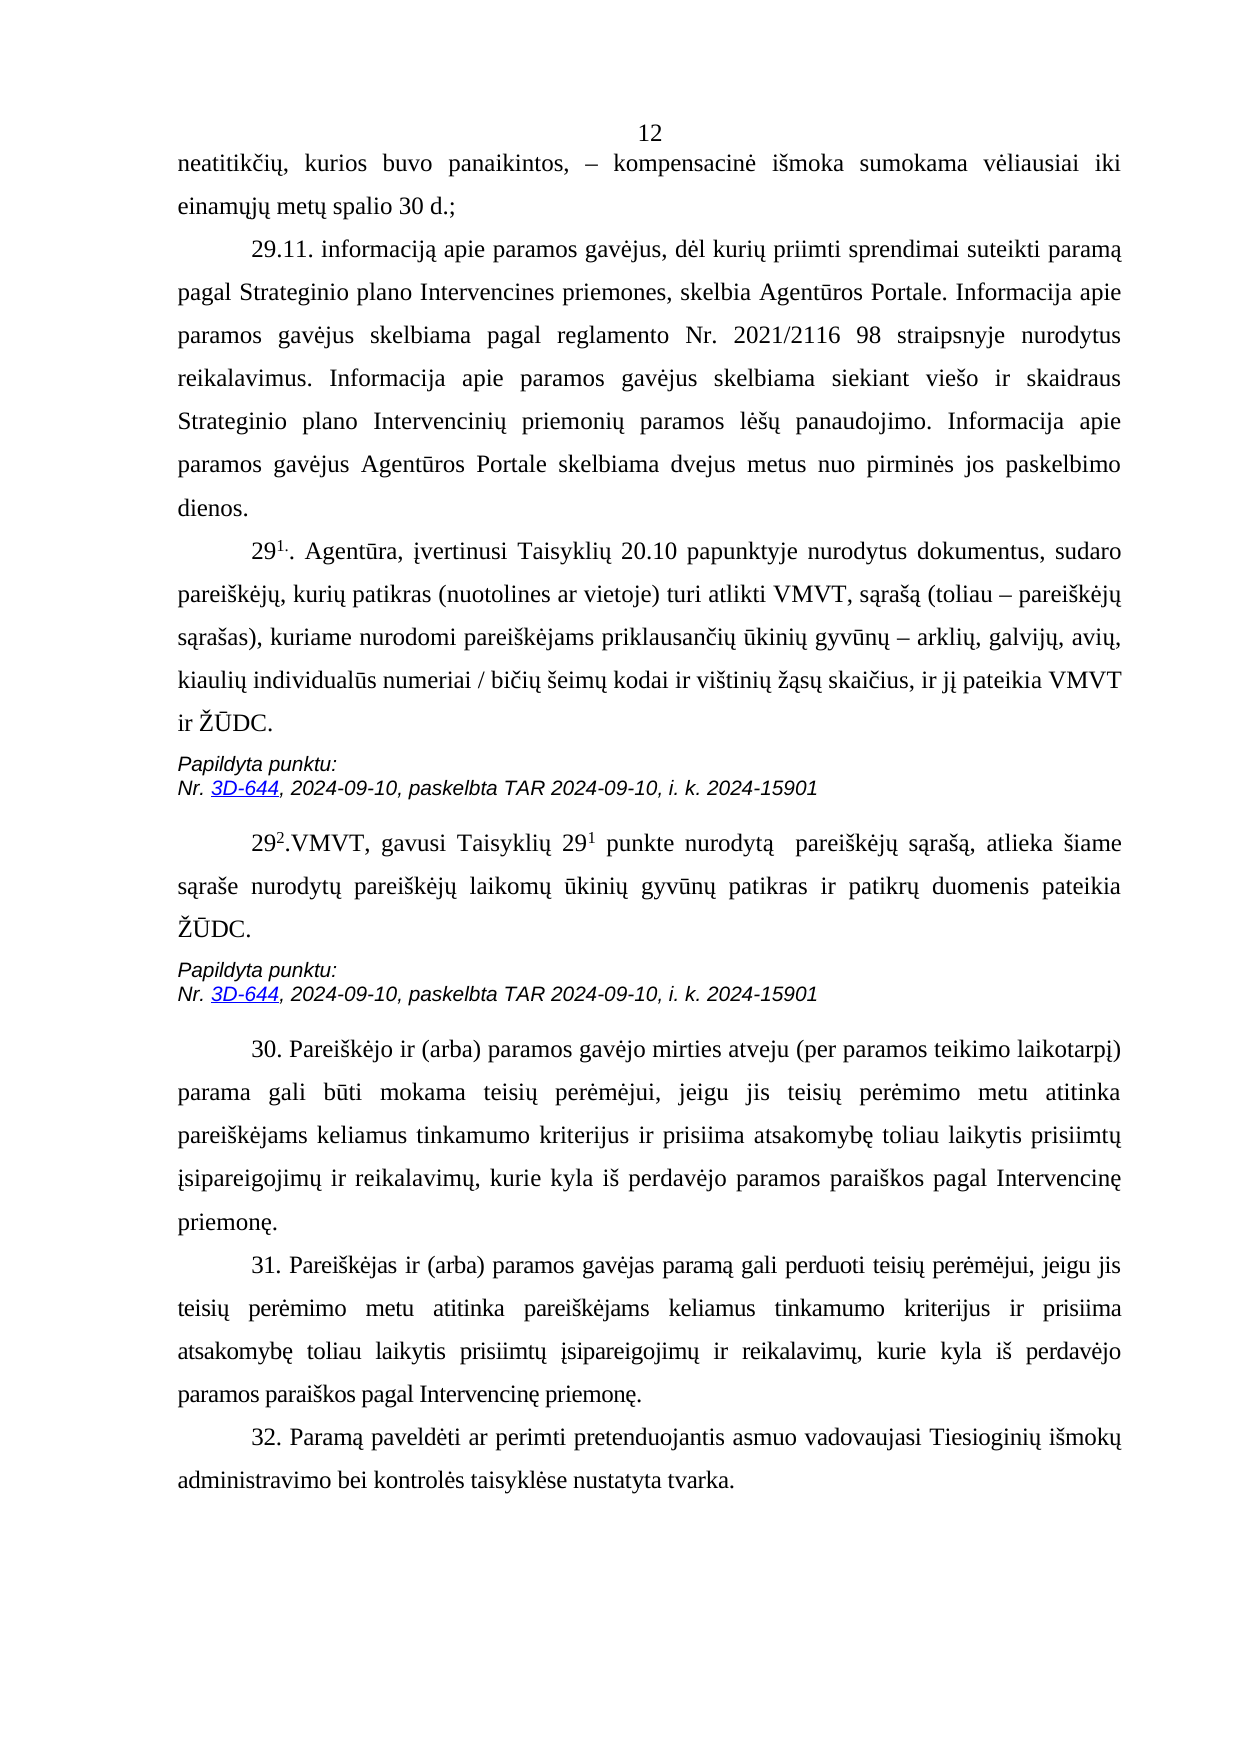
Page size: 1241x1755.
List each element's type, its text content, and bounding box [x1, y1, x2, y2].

text 291.. Agentūra, įvertinusi Taisyklių 20.10 papunktyje nurodytus dokumentus, sudaro pareiškėjų, kurių patikras (nuotolines ar vietoje) turi atlikti VMVT, sąrašą (toliau – pareiškėjų sąrašas), kuriame nurodomi pareiškėjams priklausančių ūkinių gyvūnų – arklių, galvijų, avių, kiaulių individualūs numeriai / bičių šeimų kodai ir vištinių žąsų skaičius, ir jį pateikia VMVT ir ŽŪDC. [177, 536, 1122, 737]
text 31. Pareiškėjas ir (arba) paramos gavėjas paramą gali perduoti teisių perėmėjui, jeigu jis teisių perėmimo metu atitinka pareiškėjams keliamus tinkamumo kriterijus ir prisiima atsakomybę toliau laikytis prisiimtų įsipareigojimų ir reikalavimų, kurie kyla iš perdavėjo paramos paraiškos pagal Intervencinę priemonę. [177, 1250, 1122, 1408]
text Nr. 3D-644, 2024-09-10, paskelbta TAR 2024-09-10, i. k. 2024-15901 [177, 981, 1122, 1005]
text 32. Paramą paveldėti ar perimti pretenduojantis asmuo vadovaujasi Tiesioginių išmokų administravimo bei kontrolės taisyklėse nustatyta tvarka. [177, 1422, 1122, 1494]
text Papildyta punktu: [177, 751, 1122, 775]
text 29.11. informaciją apie paramos gavėjus, dėl kurių priimti sprendimai suteikti paramą pagal Strateginio plano Intervencines priemones, skelbia Agentūros Portale. Informacija apie paramos gavėjus skelbiama pagal reglamento Nr. 2021/2116 98 straipsnyje nurodytus reikalavimus. Informacija apie paramos gavėjus skelbiama siekiant viešo ir skaidraus Strateginio plano Intervencinių priemonių paramos lėšų panaudojimo. Informacija apie paramos gavėjus Agentūros Portale skelbiama dvejus metus nuo pirminės jos paskelbimo dienos. [177, 234, 1122, 521]
text 30. Pareiškėjo ir (arba) paramos gavėjo mirties atveju (per paramos teikimo laikotarpį) parama gali būti mokama teisių perėmėjui, jeigu jis teisių perėmimo metu atitinka pareiškėjams keliamus tinkamumo kriterijus ir prisiima atsakomybę toliau laikytis prisiimtų įsipareigojimų ir reikalavimų, kurie kyla iš perdavėjo paramos paraiškos pagal Intervencinę priemonę. [177, 1034, 1122, 1235]
text neatitikčių, kurios buvo panaikintos, – kompensacinė išmoka sumokama vėliausiai iki einamųjų metų spalio 30 d.; [177, 148, 1122, 219]
text 292.VMVT, gavusi Taisyklių 291 punkte nurodytą pareiškėjų sąrašą, atlieka šiame sąraše nurodytų pareiškėjų laikomų ūkinių gyvūnų patikras ir patikrų duomenis pateikia ŽŪDC. [177, 828, 1122, 943]
text Papildyta punktu: [177, 957, 1122, 981]
text Nr. 3D-644, 2024-09-10, paskelbta TAR 2024-09-10, i. k. 2024-15901 [177, 775, 1122, 799]
